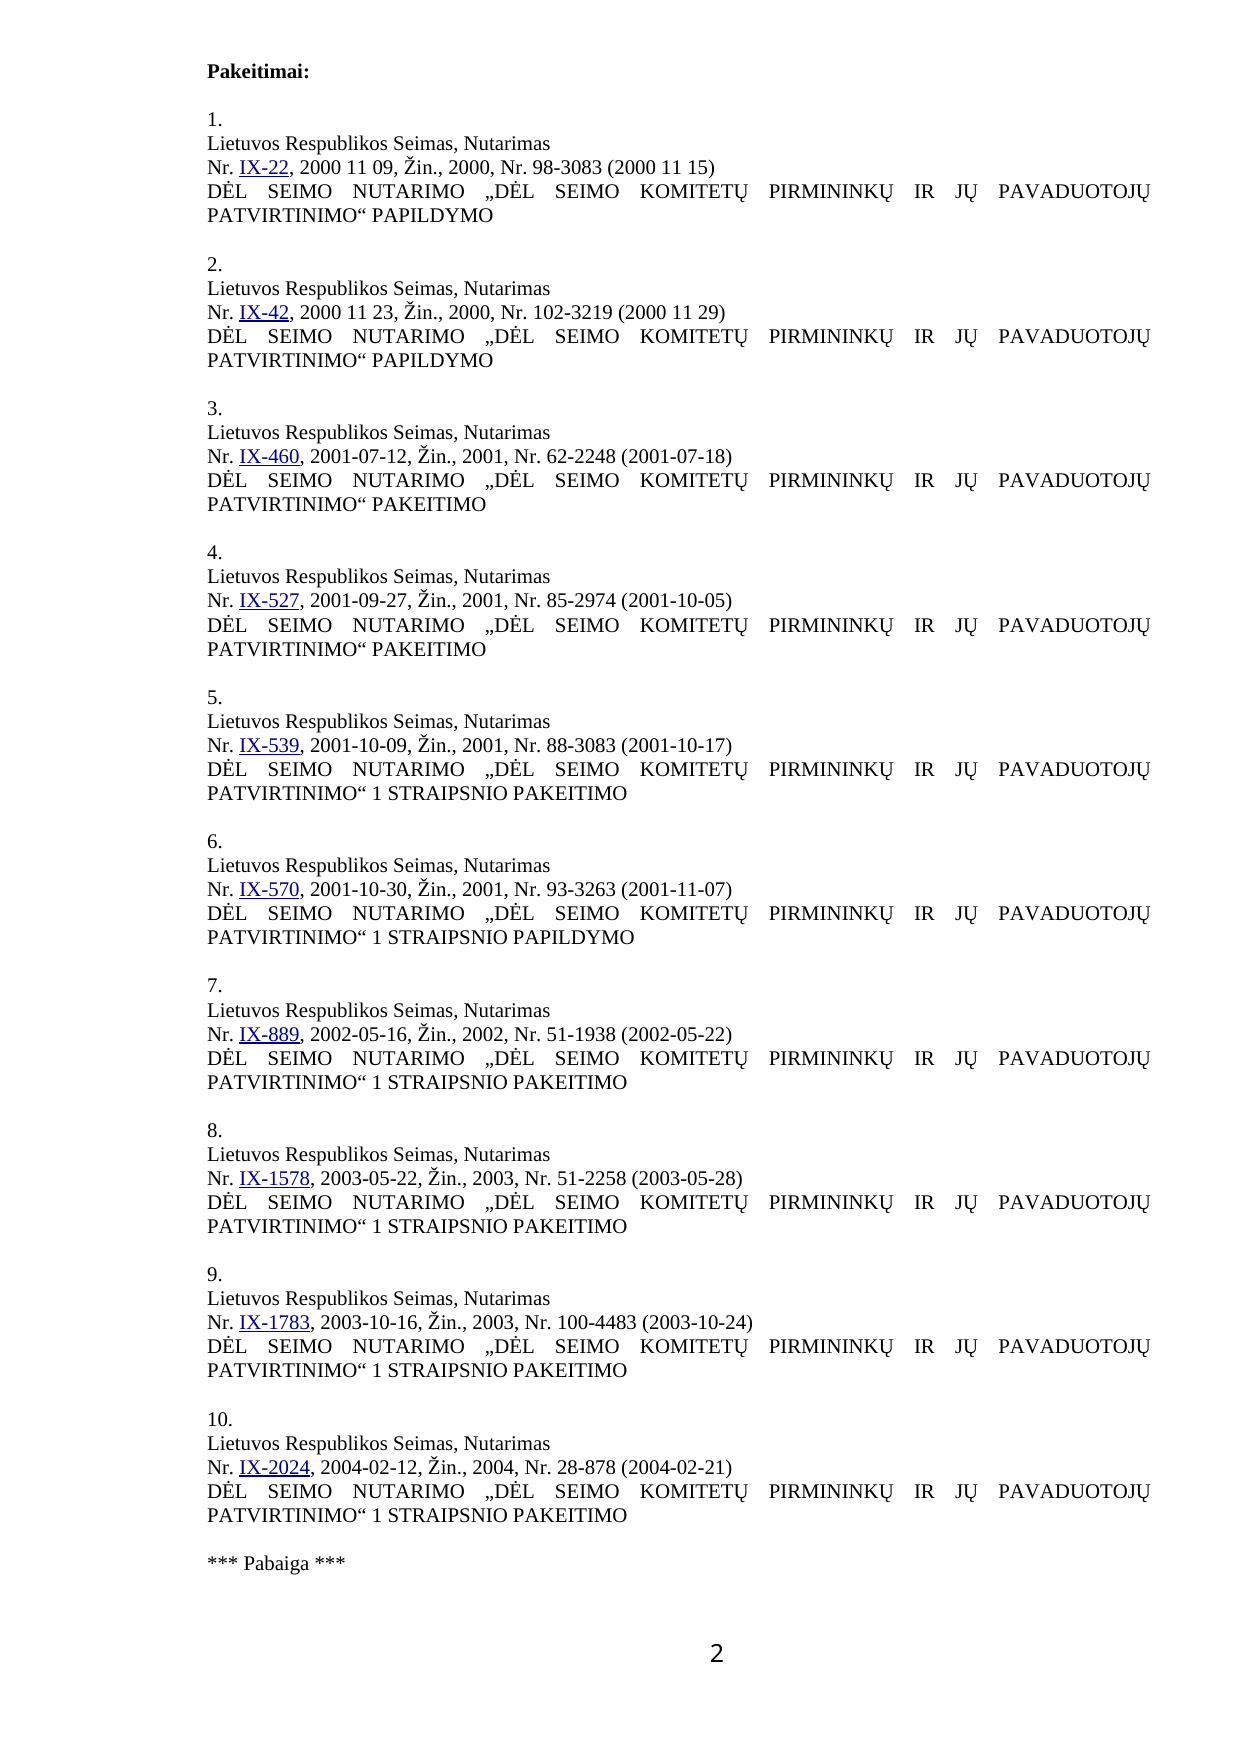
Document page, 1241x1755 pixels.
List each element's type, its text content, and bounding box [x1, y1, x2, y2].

text Lietuvos Respublikos Seimas, Nutarimas [207, 997, 1152, 1022]
text 4. [207, 540, 1152, 564]
text Pakeitimai: [207, 59, 1152, 83]
text Nr. IX-22, 2000 11 09, Žin., 2000, Nr. 98-3083 (2000 11 15) [207, 155, 1152, 179]
text 5. [207, 685, 1152, 709]
text Nr. IX-2024, 2004-02-12, Žin., 2004, Nr. 28-878 (2004-02-21) [207, 1455, 1152, 1479]
text Nr. IX-42, 2000 11 23, Žin., 2000, Nr. 102-3219 (2000 11 29) [207, 300, 1152, 324]
text Nr. IX-1783, 2003-10-16, Žin., 2003, Nr. 100-4483 (2003-10-24) [207, 1310, 1152, 1334]
text Nr. IX-460, 2001-07-12, Žin., 2001, Nr. 62-2248 (2001-07-18) [207, 444, 1152, 468]
text 7. [207, 973, 1152, 997]
text 6. [207, 829, 1152, 853]
text Lietuvos Respublikos Seimas, Nutarimas [207, 853, 1152, 877]
text DĖL SEIMO NUTARIMO „DĖL SEIMO KOMITETŲ PIRMININKŲ IR JŲ PAVADUOTOJŲ PATVIRTINIMO“ 1 STRAIPSNIO PAKEITIMO [207, 757, 1152, 805]
text Nr. IX-889, 2002-05-16, Žin., 2002, Nr. 51-1938 (2002-05-22) [207, 1022, 1152, 1046]
text Nr. IX-1578, 2003-05-22, Žin., 2003, Nr. 51-2258 (2003-05-28) [207, 1166, 1152, 1190]
text 8. [207, 1118, 1152, 1142]
text *** Pabaiga *** [207, 1551, 1152, 1575]
text Lietuvos Respublikos Seimas, Nutarimas [207, 1431, 1152, 1455]
text Lietuvos Respublikos Seimas, Nutarimas [207, 1286, 1152, 1310]
text Nr. IX-570, 2001-10-30, Žin., 2001, Nr. 93-3263 (2001-11-07) [207, 877, 1152, 901]
text DĖL SEIMO NUTARIMO „DĖL SEIMO KOMITETŲ PIRMININKŲ IR JŲ PAVADUOTOJŲ PATVIRTINIMO“ PAPILDYMO [207, 324, 1152, 372]
text DĖL SEIMO NUTARIMO „DĖL SEIMO KOMITETŲ PIRMININKŲ IR JŲ PAVADUOTOJŲ PATVIRTINIMO“ 1 STRAIPSNIO PAKEITIMO [207, 1046, 1152, 1094]
text Lietuvos Respublikos Seimas, Nutarimas [207, 420, 1152, 444]
text Lietuvos Respublikos Seimas, Nutarimas [207, 276, 1152, 300]
text DĖL SEIMO NUTARIMO „DĖL SEIMO KOMITETŲ PIRMININKŲ IR JŲ PAVADUOTOJŲ PATVIRTINIMO“ 1 STRAIPSNIO PAKEITIMO [207, 1334, 1152, 1382]
text DĖL SEIMO NUTARIMO „DĖL SEIMO KOMITETŲ PIRMININKŲ IR JŲ PAVADUOTOJŲ PATVIRTINIMO“ PAKEITIMO [207, 468, 1152, 516]
text DĖL SEIMO NUTARIMO „DĖL SEIMO KOMITETŲ PIRMININKŲ IR JŲ PAVADUOTOJŲ PATVIRTINIMO“ 1 STRAIPSNIO PAKEITIMO [207, 1190, 1152, 1238]
text DĖL SEIMO NUTARIMO „DĖL SEIMO KOMITETŲ PIRMININKŲ IR JŲ PAVADUOTOJŲ PATVIRTINIMO“ 1 STRAIPSNIO PAPILDYMO [207, 901, 1152, 949]
text Lietuvos Respublikos Seimas, Nutarimas [207, 131, 1152, 155]
text 9. [207, 1262, 1152, 1286]
text DĖL SEIMO NUTARIMO „DĖL SEIMO KOMITETŲ PIRMININKŲ IR JŲ PAVADUOTOJŲ PATVIRTINIMO“ 1 STRAIPSNIO PAKEITIMO [207, 1479, 1152, 1527]
text Nr. IX-539, 2001-10-09, Žin., 2001, Nr. 88-3083 (2001-10-17) [207, 733, 1152, 757]
text Lietuvos Respublikos Seimas, Nutarimas [207, 564, 1152, 588]
text Lietuvos Respublikos Seimas, Nutarimas [207, 1142, 1152, 1166]
text 3. [207, 396, 1152, 420]
text Lietuvos Respublikos Seimas, Nutarimas [207, 709, 1152, 733]
text DĖL SEIMO NUTARIMO „DĖL SEIMO KOMITETŲ PIRMININKŲ IR JŲ PAVADUOTOJŲ PATVIRTINIMO“ PAKEITIMO [207, 612, 1152, 661]
text 2. [207, 252, 1152, 276]
text Nr. IX-527, 2001-09-27, Žin., 2001, Nr. 85-2974 (2001-10-05) [207, 588, 1152, 612]
text 10. [207, 1407, 1152, 1431]
text 1. [207, 107, 1152, 131]
text DĖL SEIMO NUTARIMO „DĖL SEIMO KOMITETŲ PIRMININKŲ IR JŲ PAVADUOTOJŲ PATVIRTINIMO“ PAPILDYMO [207, 179, 1152, 227]
